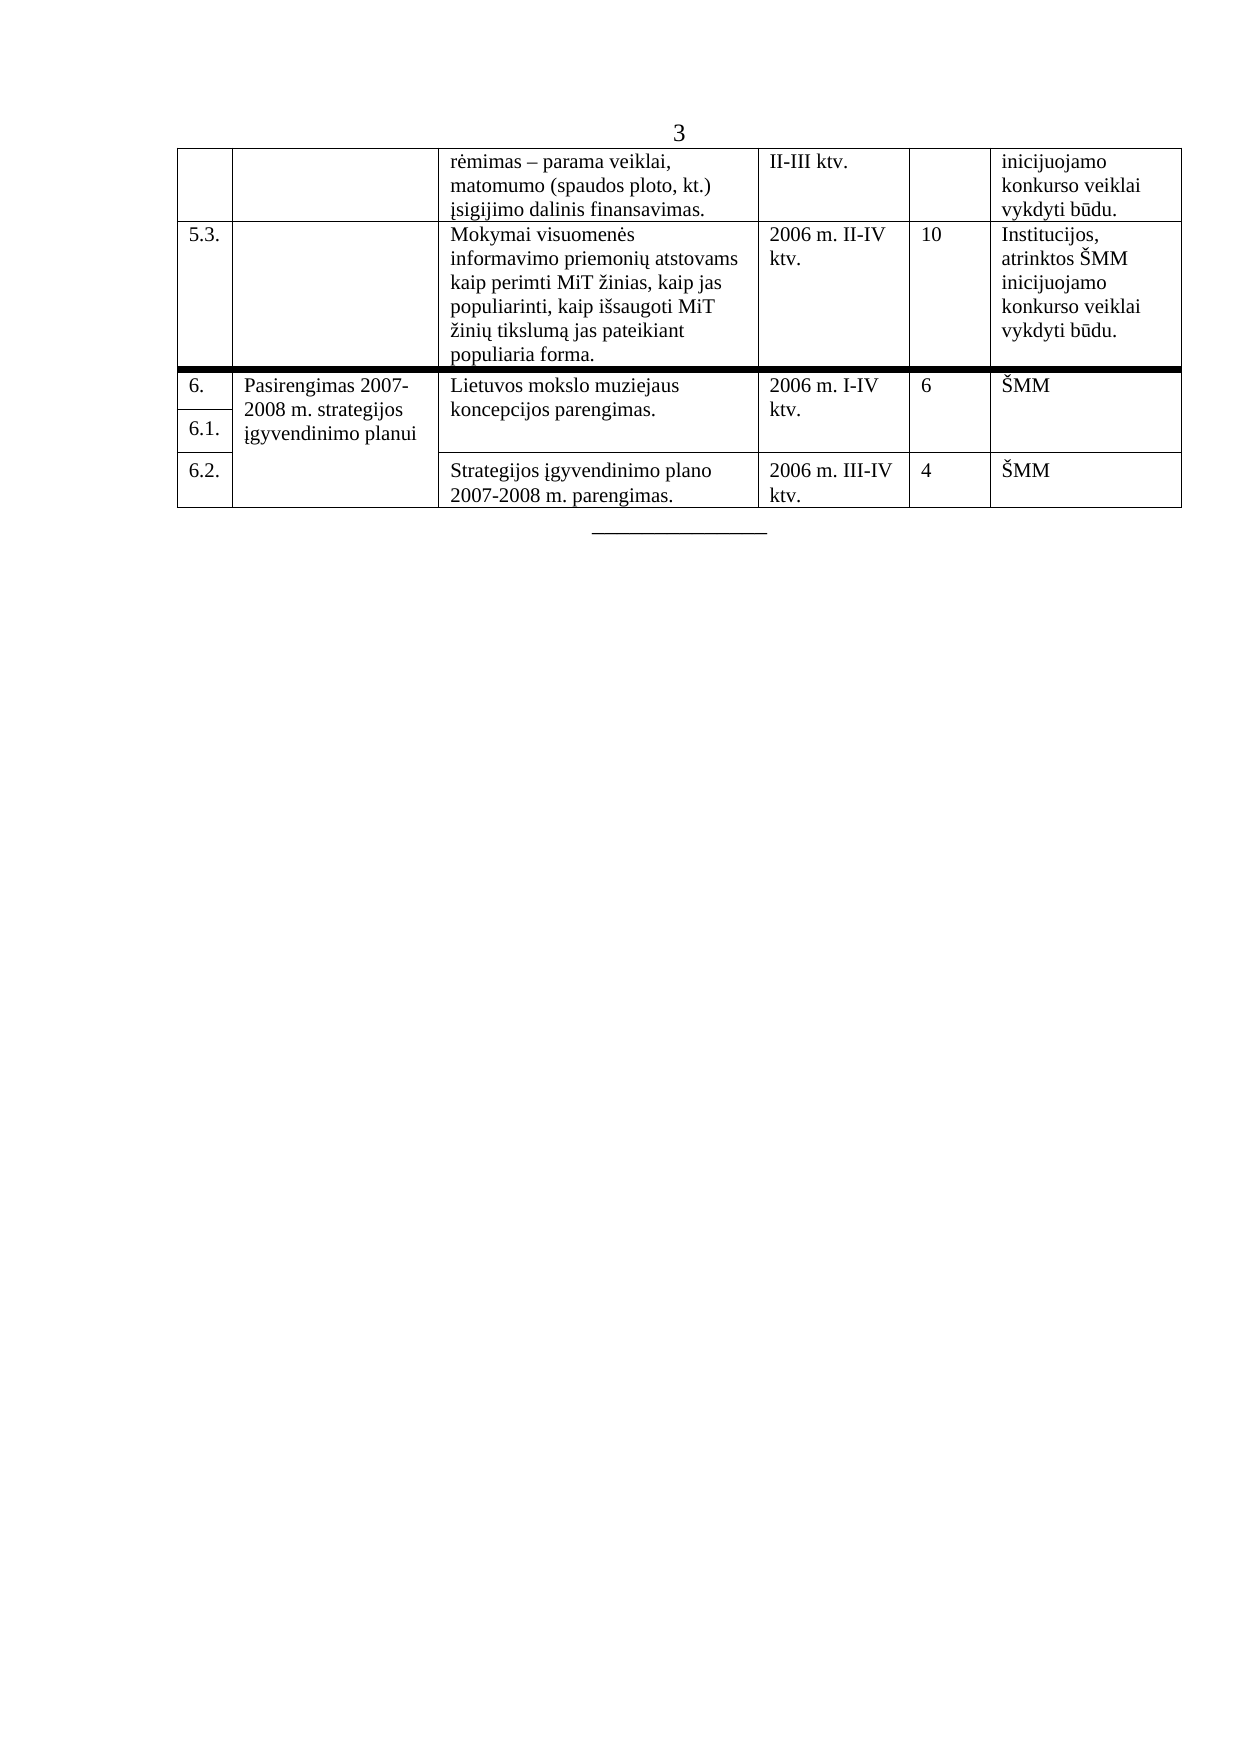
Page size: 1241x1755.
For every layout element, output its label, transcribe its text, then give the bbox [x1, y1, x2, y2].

table_cell [233, 222, 438, 366]
table_cell 2006 m. II-IV ktv. [759, 222, 909, 366]
table_cell Institucijos, atrinktos ŠMM inicijuojamo konkurso veiklai vykdyti būdu. [991, 222, 1181, 366]
table_cell Pasirengimas 2007-2008 m. strategijos įgyvendinimo planui [233, 373, 438, 507]
table_cell 5.3. [178, 222, 232, 366]
table_cell 6. [178, 373, 232, 409]
table_cell [910, 149, 990, 221]
table_cell Lietuvos mokslo muziejaus koncepcijos parengimas. [439, 373, 758, 452]
table_cell rėmimas – parama veiklai, matomumo (spaudos ploto, kt.) įsigijimo dalinis finansavimas. [439, 149, 758, 221]
table_cell 10 [910, 222, 990, 366]
table_cell 2006 m. III-IV ktv. [759, 453, 909, 507]
table_cell inicijuojamo konkurso veiklai vykdyti būdu. [991, 149, 1181, 221]
table_cell [233, 149, 438, 221]
table_cell ŠMM [991, 373, 1181, 452]
table_cell 4 [910, 453, 990, 507]
table_cell 6.1. [178, 410, 232, 452]
table_cell 6.2. [178, 453, 232, 507]
table_cell ŠMM [991, 453, 1181, 507]
table_cell 2006 m. I-IV ktv. [759, 373, 909, 452]
table_cell Strategijos įgyvendinimo plano 2007-2008 m. parengimas. [439, 453, 758, 507]
table_cell [178, 149, 232, 221]
table_cell 6 [910, 373, 990, 452]
table_cell Mokymai visuomenės informavimo priemonių atstovams kaip perimti MiT žinias, kaip jas populiarinti, kaip išsaugoti MiT žinių tikslumą jas pateikiant populiaria forma. [439, 222, 758, 366]
table_cell II-III ktv. [759, 149, 909, 221]
text ______________ [177, 508, 1181, 536]
